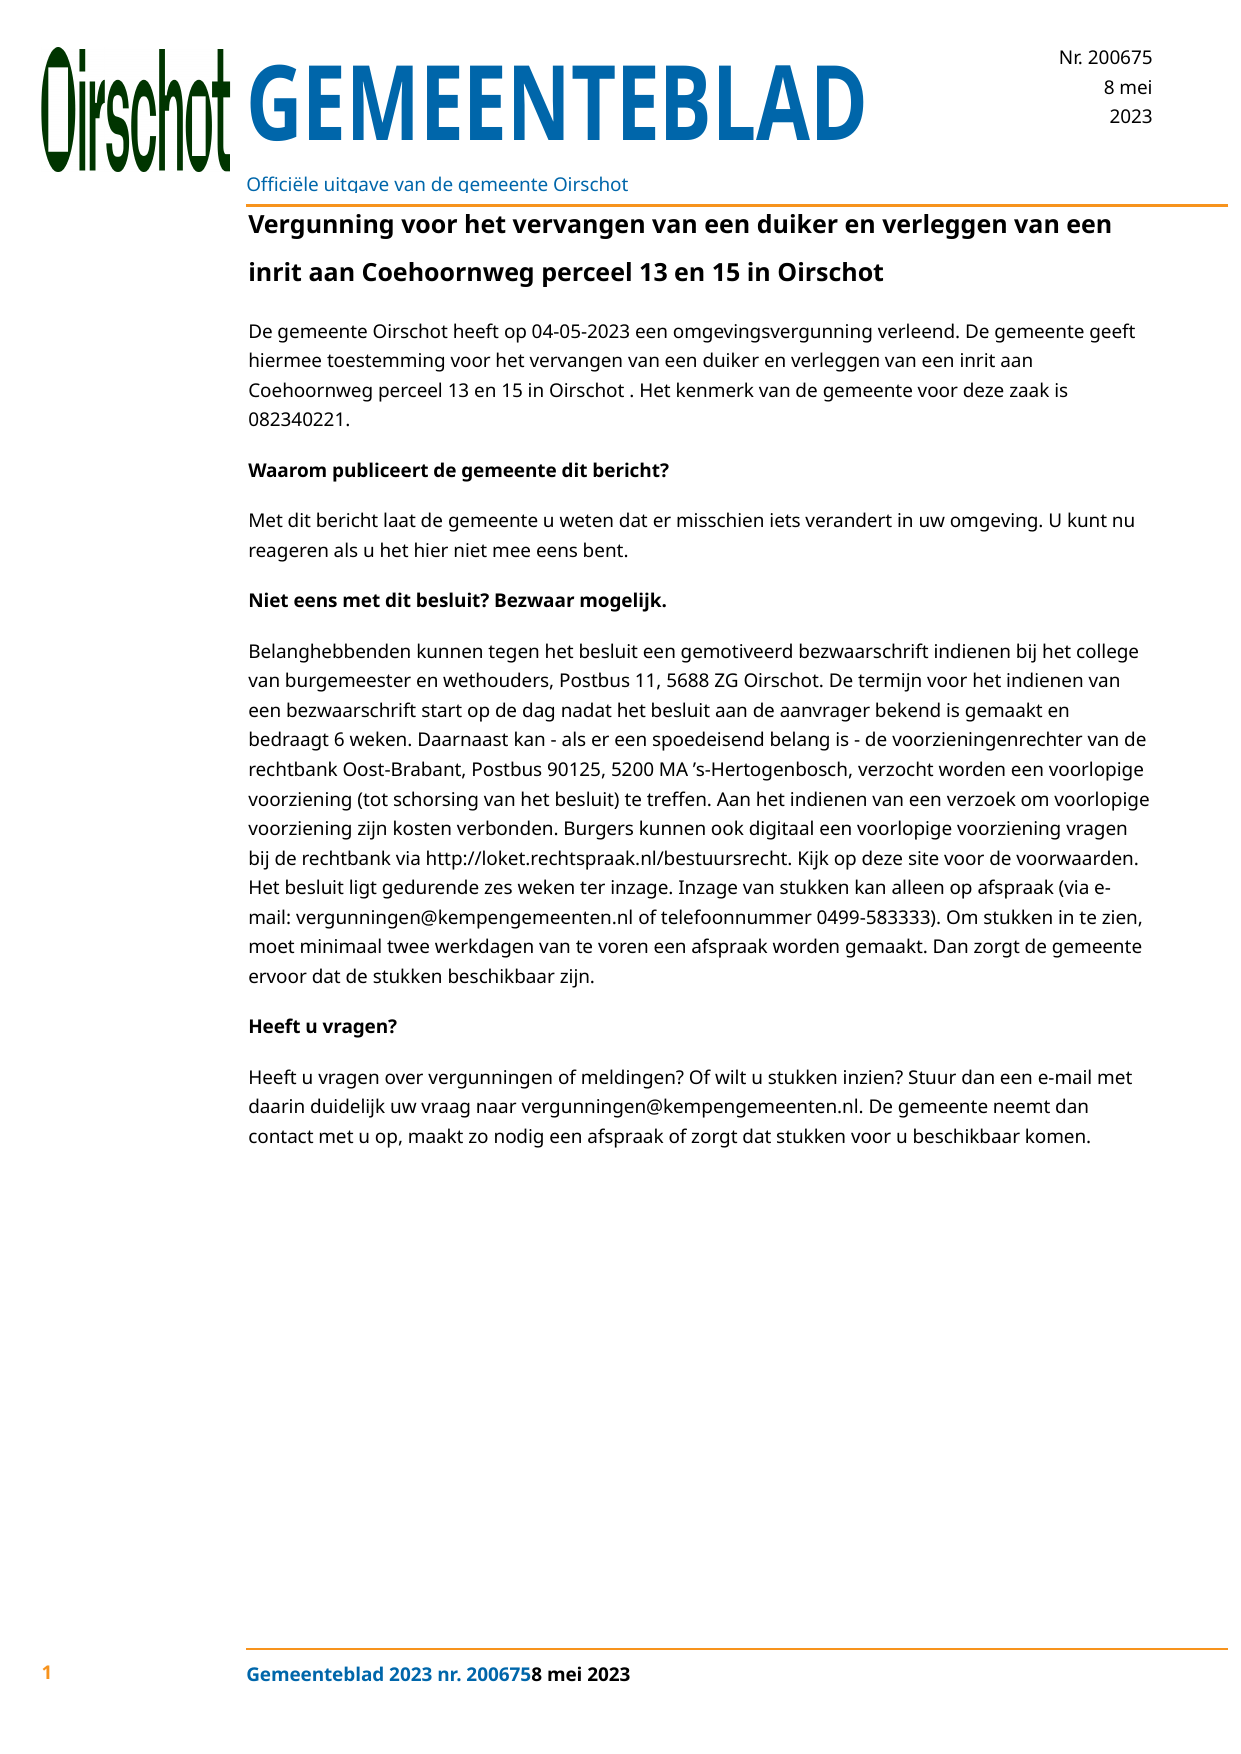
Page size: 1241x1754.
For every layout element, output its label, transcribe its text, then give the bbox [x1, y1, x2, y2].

text Belanghebbenden kunnen tegen het besluit een gemotiveerd bezwaarschrift indienen bij het college van burgemeester en wethouders, Postbus 11, 5688 ZG Oirschot. De termijn voor het indienen van een bezwaarschrift start op de dag nadat het besluit aan de aanvrager bekend is gemaakt en bedraagt 6 weken. Daarnaast kan - als er een spoedeisend belang is - de voorzieningenrechter van de rechtbank Oost-Brabant, Postbus 90125, 5200 MA ’s-Hertogenbosch, verzocht worden een voorlopige voorziening (tot schorsing van het besluit) te treffen. Aan het indienen van een verzoek om voorlopige voorziening zijn kosten verbonden. Burgers kunnen ook digitaal een voorlopige voorziening vragen bij de rechtbank via http://loket.rechtspraak.nl/bestuursrecht. Kijk op deze site voor de voorwaarden. Het besluit ligt gedurende zes weken ter inzage. Inzage van stukken kan alleen op afspraak (via e-mail: vergunningen@kempengemeenten.nl of telefoonnummer 0499-583333). Om stukken in te zien, moet minimaal twee werkdagen van te voren een afspraak worden gemaakt. Dan zorgt de gemeente ervoor dat de stukken beschikbaar zijn. [248, 638, 1152, 989]
text Vergunning voor het vervangen van een duiker en verleggen van een inrit aan Coehoornweg perceel 13 en 15 in Oirschot [248, 207, 1152, 288]
text De gemeente Oirschot heeft op 04-05-2023 een omgevingsvergunning verleend. De gemeente geeft hiermee toestemming voor het vervangen van een duiker en verleggen van een inrit aan Coehoornweg perceel 13 en 15 in Oirschot . Het kenmerk van de gemeente voor deze zaak is 082340221. [248, 318, 1152, 432]
text Waarom publiceert de gemeente dit bericht? [248, 457, 1152, 483]
text Heeft u vragen? [248, 1014, 1152, 1039]
text Heeft u vragen over vergunningen of meldingen? Of wilt u stukken inzien? Stuur dan een e-mail met daarin duidelijk uw vraag naar vergunningen@kempengemeenten.nl. De gemeente neemt dan contact met u op, maakt zo nodig een afspraak of zorgt dat stukken voor u beschikbaar komen. [248, 1064, 1152, 1149]
picture [41, 47, 231, 172]
text Niet eens met dit besluit? Bezwaar mogelijk. [248, 587, 1152, 613]
text Met dit bericht laat de gemeente u weten dat er misschien iets verandert in uw omgeving. U kunt nu reageren als u het hier niet mee eens bent. [248, 507, 1152, 563]
